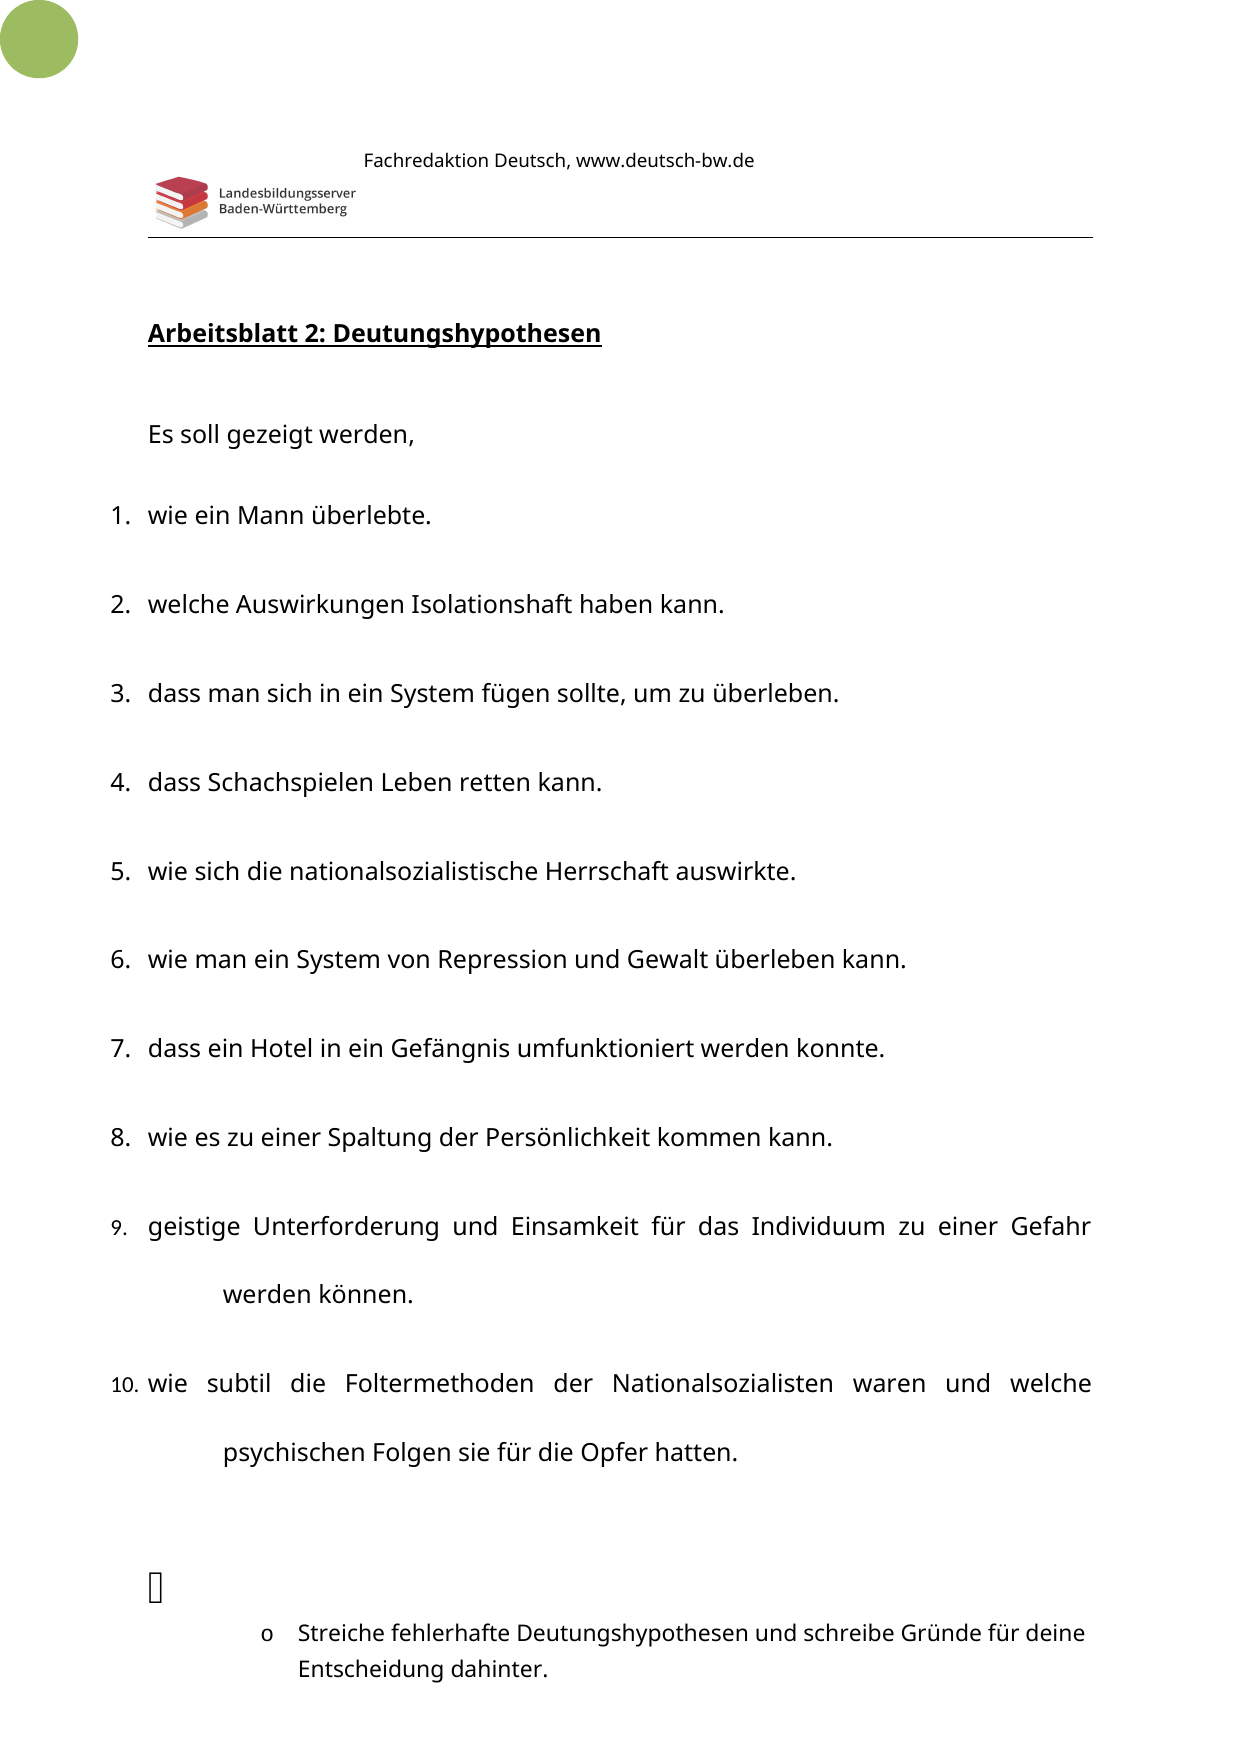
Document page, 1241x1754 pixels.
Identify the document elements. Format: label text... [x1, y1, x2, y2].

list wie ein Mann überlebte. [110, 497, 1093, 531]
list wie man ein System von Repression und Gewalt überleben kann. [110, 942, 1093, 976]
list Streiche fehlerhafte Deutungshypothesen und schreibe Gründe für deine Entscheidung dahinter. [260, 1617, 1093, 1684]
list wie subtil die Foltermethoden der Nationalsozialisten waren und welche psychischen Folgen sie für die Opfer hatten. [110, 1366, 1093, 1468]
list wie es zu einer Spaltung der Persönlichkeit kommen kann. [110, 1120, 1093, 1154]
text Es soll gezeigt werden, [148, 417, 1093, 451]
text  [148, 1554, 1093, 1617]
list dass Schachspielen Leben retten kann. [110, 764, 1093, 798]
list welche Auswirkungen Isolationshaft haben kann. [110, 586, 1093, 620]
list wie sich die nationalsozialistische Herrschaft auswirkte. [110, 853, 1093, 887]
list dass ein Hotel in ein Gefängnis umfunktioniert werden konnte. [110, 1031, 1093, 1065]
list geistige Unterforderung und Einsamkeit für das Individuum zu einer Gefahr werden können. [110, 1209, 1093, 1311]
subtitle Arbeitsblatt 2: Deutungshypothesen [148, 316, 1093, 350]
list dass man sich in ein System fügen sollte, um zu überleben. [110, 675, 1093, 709]
